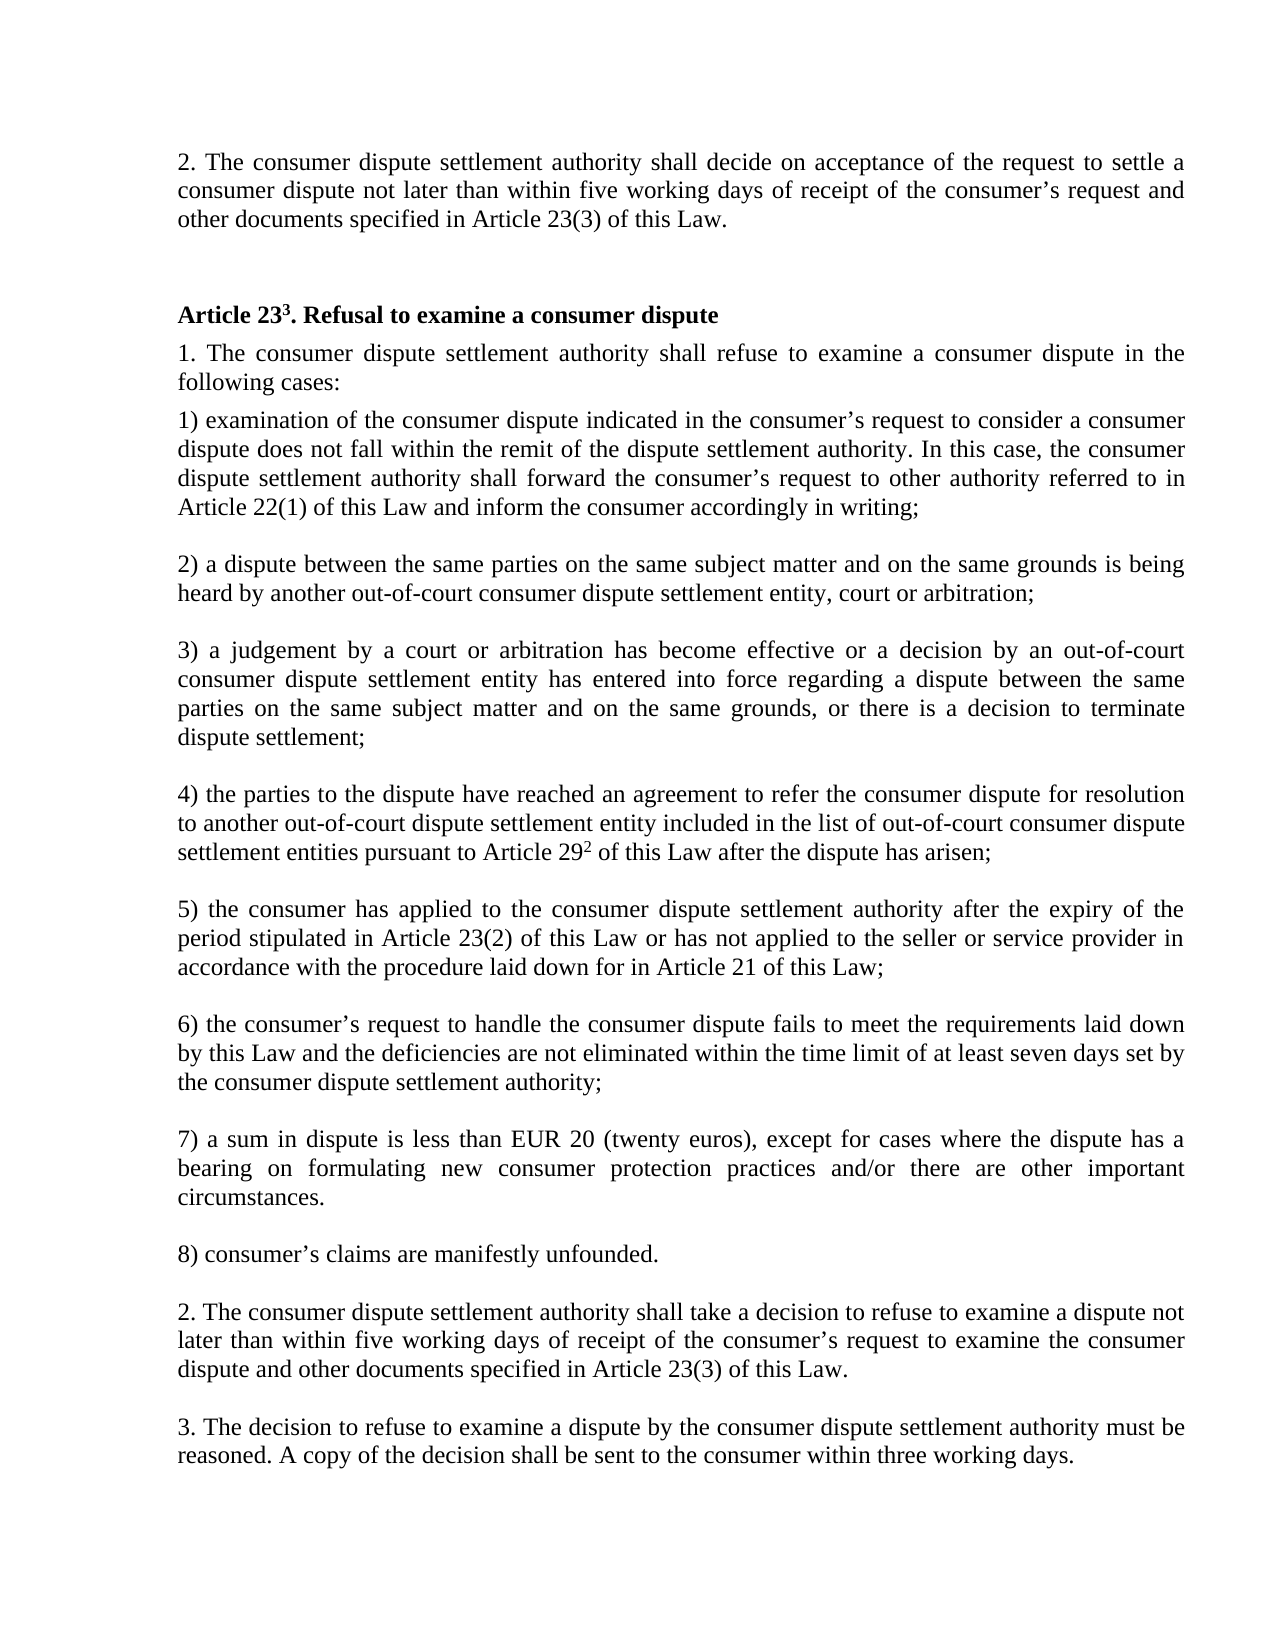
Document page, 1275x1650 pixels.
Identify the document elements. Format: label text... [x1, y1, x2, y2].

text 3) a judgement by a court or arbitration has become effective or a decision by an out-of-court consumer dispute settlement entity has entered into force regarding a dispute between the same parties on the same subject matter and on the same grounds, or there is a decision to terminate dispute settlement; [177, 636, 1186, 751]
text 7) a sum in dispute is less than EUR 20 (twenty euros), except for cases where the dispute has a bearing on formulating new consumer protection practices and/or there are other important circumstances. [177, 1124, 1186, 1211]
text 4) the parties to the dispute have reached an agreement to refer the consumer dispute for resolution to another out-of-court dispute settlement entity included in the list of out-of-court consumer dispute settlement entities pursuant to Article 292 of this Law after the dispute has arisen; [177, 779, 1186, 866]
text 1) examination of the consumer dispute indicated in the consumer’s request to consider a consumer dispute does not fall within the remit of the dispute settlement authority. In this case, the consumer dispute settlement authority shall forward the consumer’s request to other authority referred to in Article 22(1) of this Law and inform the consumer accordingly in writing; [177, 406, 1186, 521]
text 5) the consumer has applied to the consumer dispute settlement authority after the expiry of the period stipulated in Article 23(2) of this Law or has not applied to the seller or service provider in accordance with the procedure laid down for in Article 21 of this Law; [177, 894, 1186, 981]
text 2. The consumer dispute settlement authority shall decide on acceptance of the request to settle a consumer dispute not later than within five working days of receipt of the consumer’s request and other documents specified in Article 23(3) of this Law. [177, 147, 1186, 233]
text 2. The consumer dispute settlement authority shall take a decision to refuse to examine a dispute not later than within five working days of receipt of the consumer’s request to examine the consumer dispute and other documents specified in Article 23(3) of this Law. [177, 1297, 1186, 1383]
text 6) the consumer’s request to handle the consumer dispute fails to meet the requirements laid down by this Law and the deficiencies are not eliminated within the time limit of at least seven days set by the consumer dispute settlement authority; [177, 1009, 1186, 1096]
text 3. The decision to refuse to examine a dispute by the consumer dispute settlement authority must be reasoned. A copy of the decision shall be sent to the consumer within three working days. [177, 1412, 1186, 1469]
text 2) a dispute between the same parties on the same subject matter and on the same grounds is being heard by another out-of-court consumer dispute settlement entity, court or arbitration; [177, 549, 1186, 607]
text Article 233. Refusal to examine a consumer dispute [177, 300, 1186, 329]
text 1. The consumer dispute settlement authority shall refuse to examine a consumer dispute in the following cases: [177, 338, 1186, 396]
text 8) consumer’s claims are manifestly unfounded. [177, 1239, 1186, 1268]
